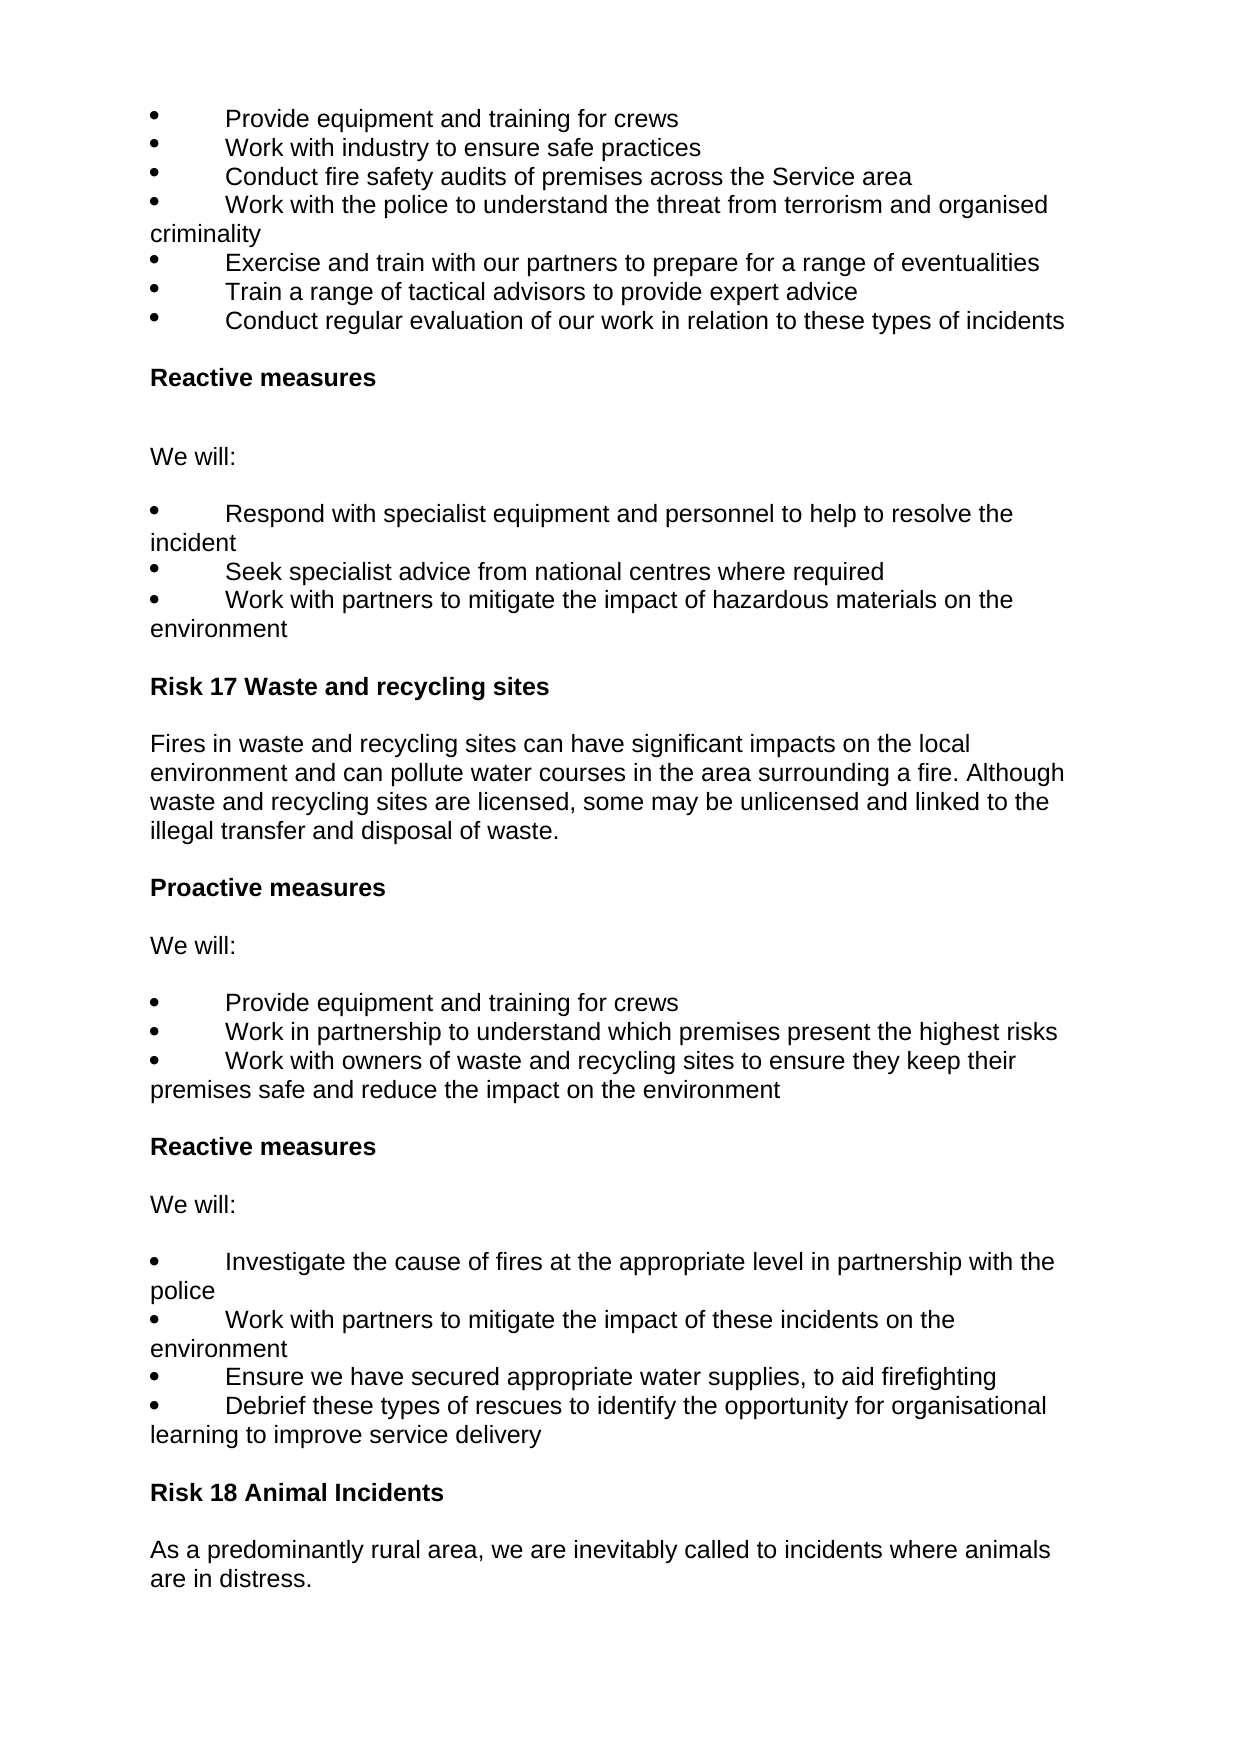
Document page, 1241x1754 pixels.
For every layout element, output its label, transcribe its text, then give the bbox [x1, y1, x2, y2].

list Work with partners to mitigate the impact of hazardous materials on the environment [150, 586, 1090, 643]
list Work with owners of waste and recycling sites to ensure they keep their premises safe and reduce the impact on the environment [150, 1046, 1090, 1103]
list Provide equipment and training for crews [150, 988, 1090, 1017]
text Reactive measures [150, 1132, 1090, 1161]
list Conduct fire safety audits of premises across the Service area [150, 161, 1090, 190]
list Debrief these types of rescues to identify the opportunity for organisational learning to improve service delivery [150, 1391, 1090, 1449]
list Train a range of tactical advisors to provide expert advice [150, 277, 1090, 306]
text Risk 18 Animal Incidents [150, 1478, 1090, 1506]
text We will: [150, 931, 1090, 959]
list Investigate the cause of fires at the appropriate level in partnership with the police [150, 1247, 1090, 1305]
list Work in partnership to understand which premises present the highest risks [150, 1017, 1090, 1046]
list Work with the police to understand the threat from terrorism and organised criminality [150, 190, 1090, 248]
list Work with industry to ensure safe practices [150, 133, 1090, 161]
text As a predominantly rural area, we are inevitably called to incidents where animals are in distress. [150, 1535, 1090, 1593]
text We will: [150, 442, 1090, 470]
text Fires in waste and recycling sites can have significant impacts on the local environment and can pollute water courses in the area surrounding a fire. Although waste and recycling sites are licensed, some may be unlicensed and linked to the illegal transfer and disposal of waste. [150, 729, 1090, 844]
list Work with partners to mitigate the impact of these incidents on the environment [150, 1305, 1090, 1362]
text Risk 17 Waste and recycling sites [150, 672, 1090, 701]
list Provide equipment and training for crews [150, 104, 1090, 133]
text We will: [150, 1190, 1090, 1218]
text Proactive measures [150, 873, 1090, 902]
list Conduct regular evaluation of our work in relation to these types of incidents [150, 306, 1090, 334]
list Ensure we have secured appropriate water supplies, to aid firefighting [150, 1362, 1090, 1391]
list Respond with specialist equipment and personnel to help to resolve the incident [150, 499, 1090, 557]
list Seek specialist advice from national centres where required [150, 557, 1090, 586]
list Exercise and train with our partners to prepare for a range of eventualities [150, 248, 1090, 277]
subtitle Reactive measures [150, 363, 1090, 392]
